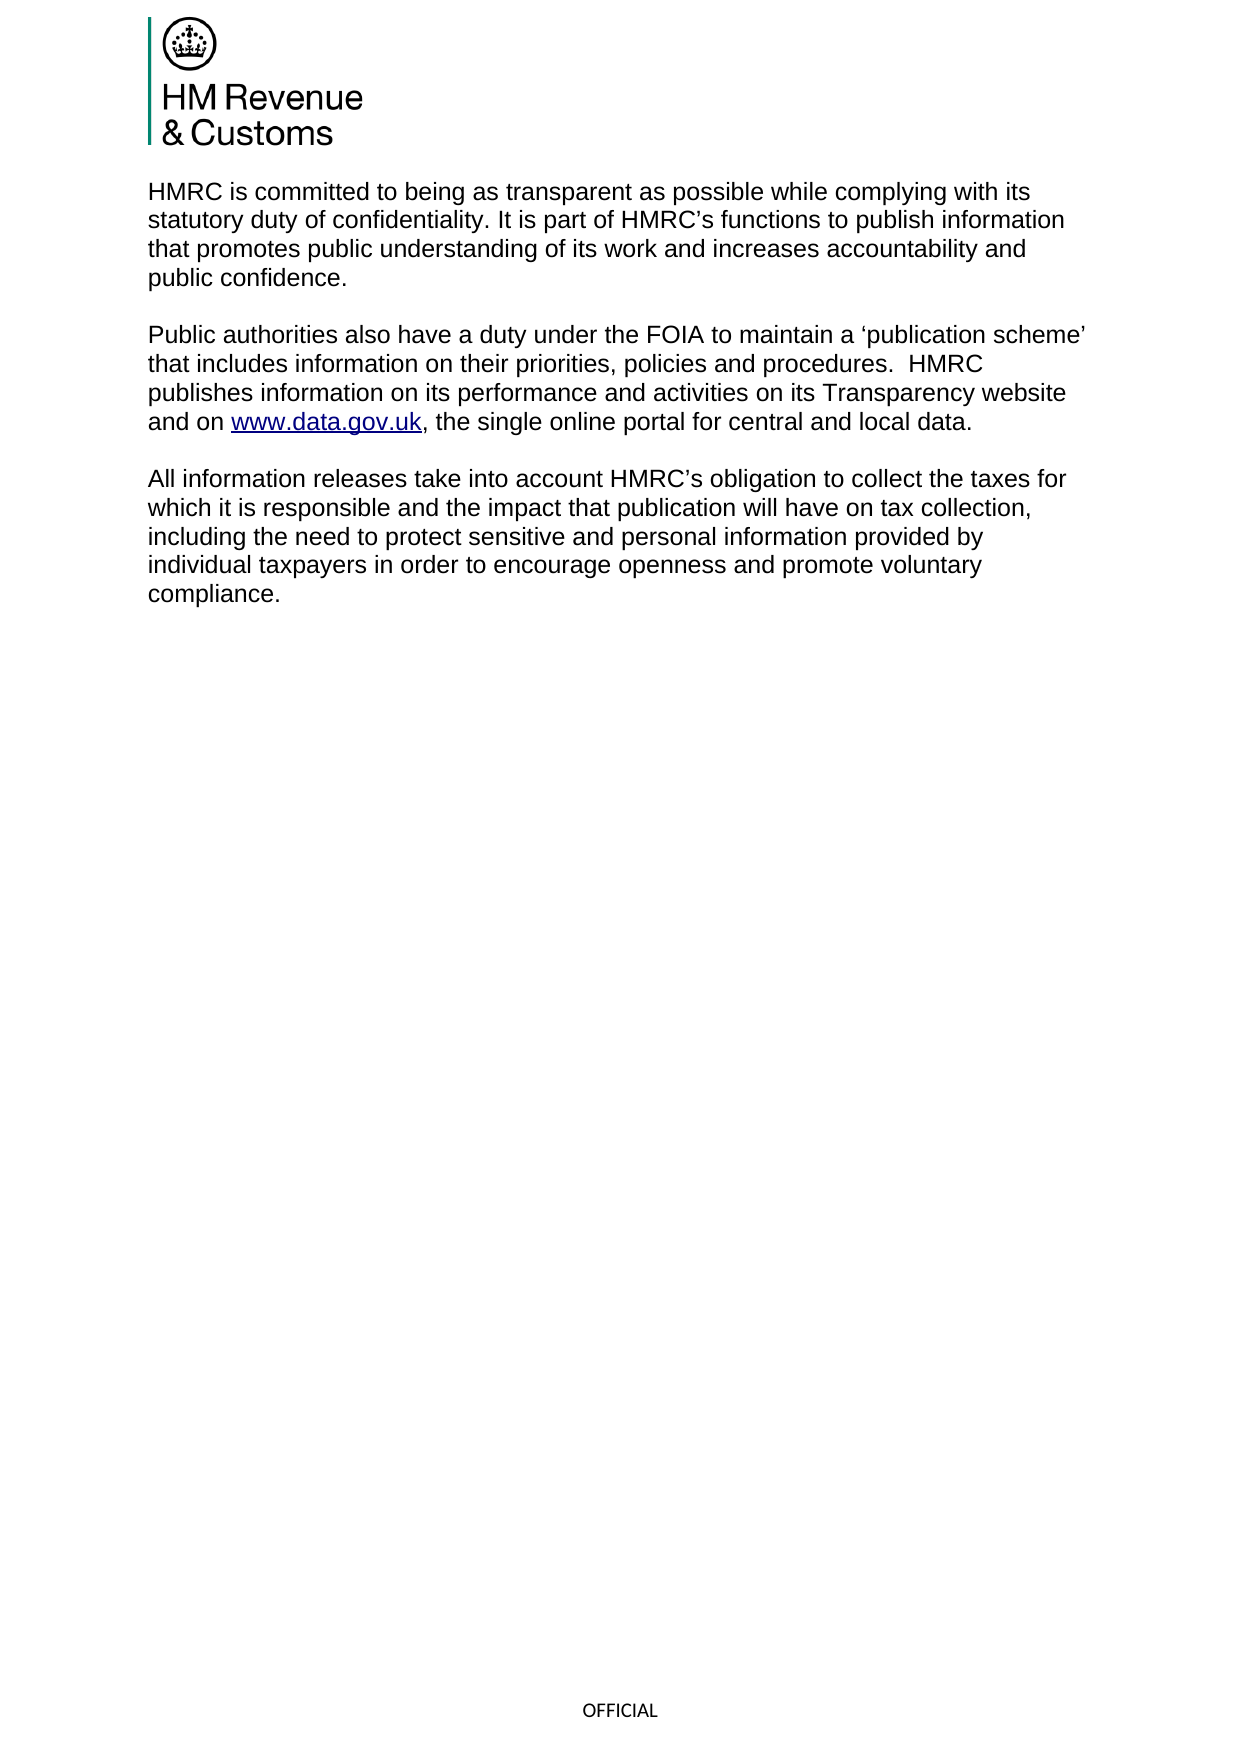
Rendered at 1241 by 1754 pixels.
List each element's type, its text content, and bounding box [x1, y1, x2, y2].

text HMRC is committed to being as transparent as possible while complying with its statutory duty of confidentiality. It is part of HMRC’s functions to publish information that promotes public understanding of its work and increases accountability and public confidence. [148, 176, 1092, 291]
text All information releases take into account HMRC’s obligation to collect the taxes for which it is responsible and the impact that publication will have on tax collection, including the need to protect sensitive and personal information provided by individual taxpayers in order to encourage openness and promote voluntary compliance. [148, 464, 1092, 608]
text Public authorities also have a duty under the FOIA to maintain a ‘publication scheme’ that includes information on their priorities, policies and procedures. HMRC publishes information on its performance and activities on its Transparency website and on www.data.gov.uk, the single online portal for central and local data. [148, 320, 1092, 435]
